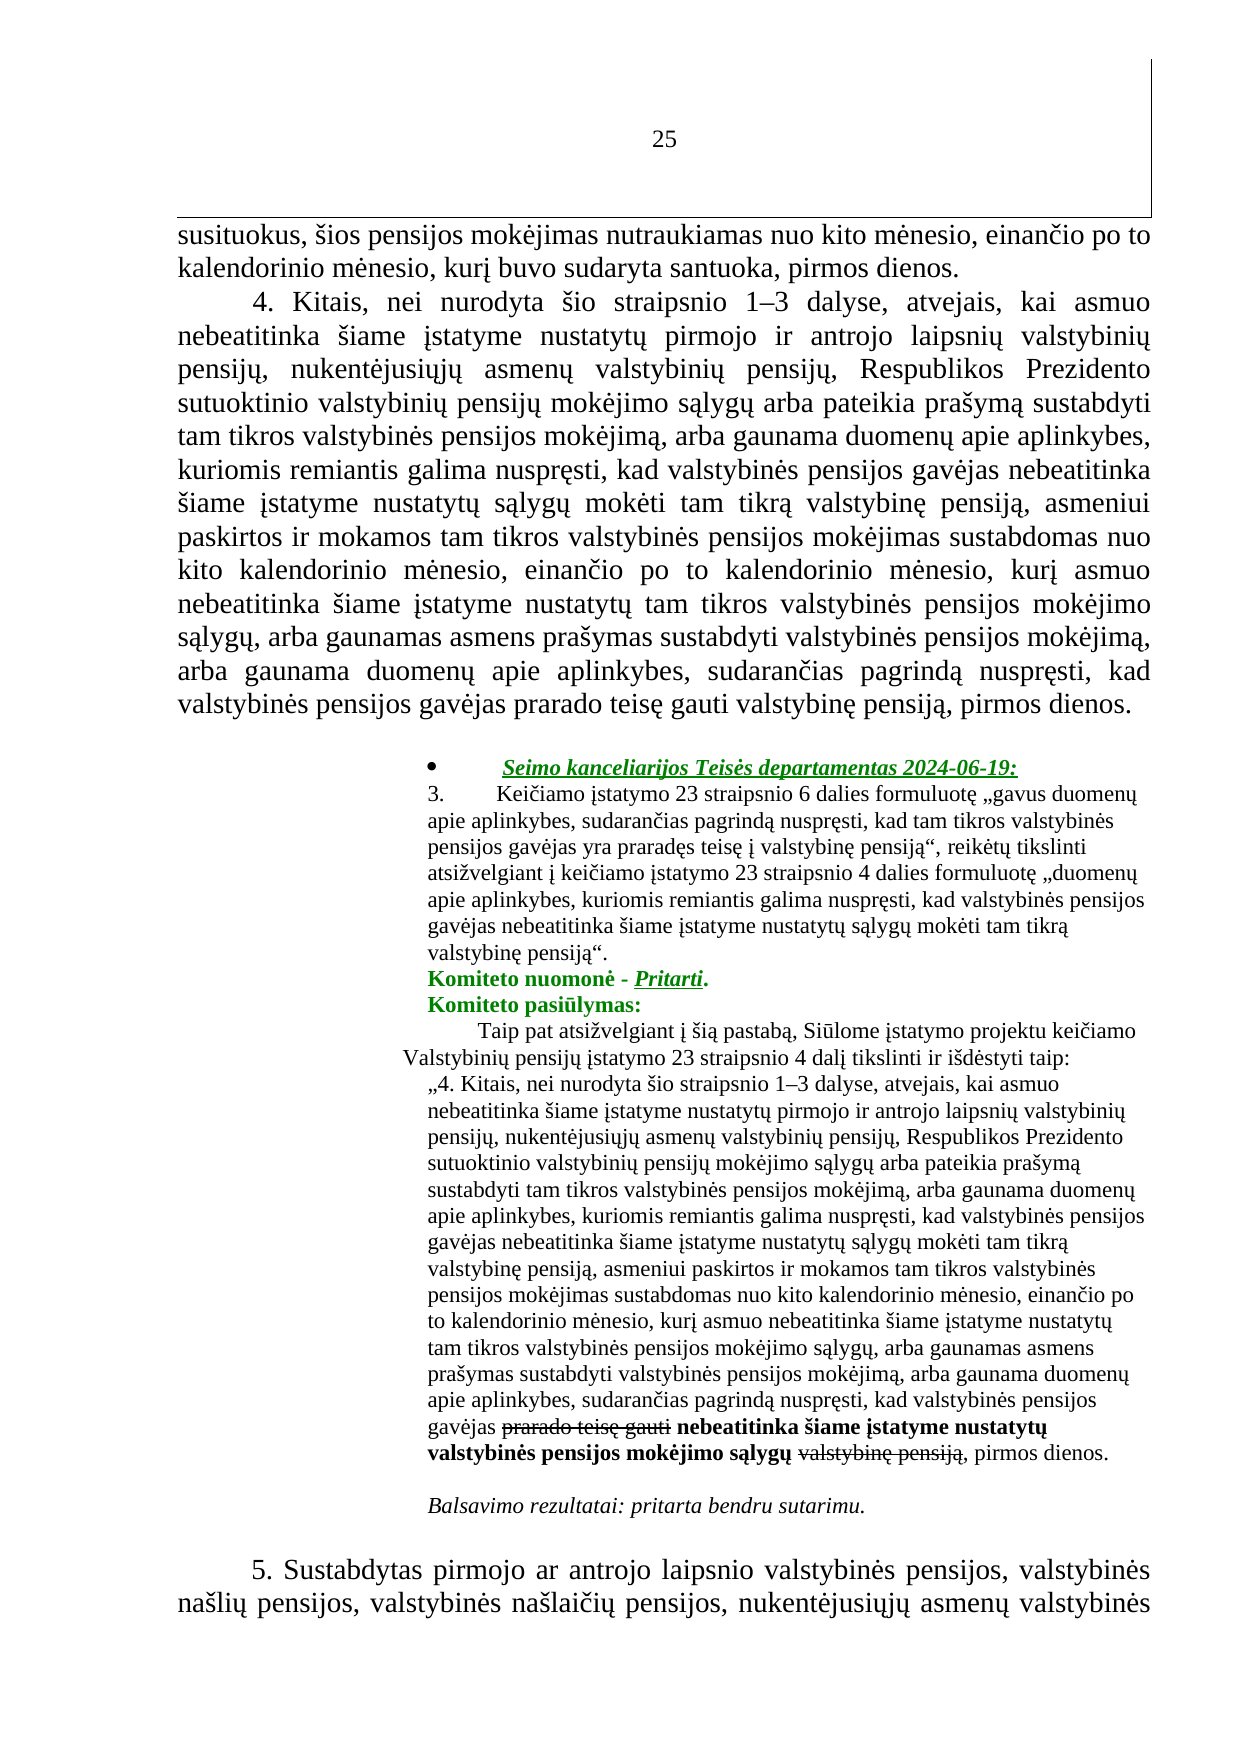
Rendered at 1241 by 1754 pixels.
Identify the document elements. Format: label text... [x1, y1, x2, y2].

text susituokus, šios pensijos mokėjimas nutraukiamas nuo kito mėnesio, einančio po to kalendorinio mėnesio, kurį buvo sudaryta santuoka, pirmos dienos. [177, 217, 1152, 284]
text „4. Kitais, nei nurodyta šio straipsnio 1–3 dalyse, atvejais, kai asmuo nebeatitinka šiame įstatyme nustatytų pirmojo ir antrojo laipsnių valstybinių pensijų, nukentėjusiųjų asmenų valstybinių pensijų, Respublikos Prezidento sutuoktinio valstybinių pensijų mokėjimo sąlygų arba pateikia prašymą sustabdyti tam tikros valstybinės pensijos mokėjimą, arba gaunama duomenų apie aplinkybes, kuriomis remiantis galima nuspręsti, kad valstybinės pensijos gavėjas nebeatitinka šiame įstatyme nustatytų sąlygų mokėti tam tikrą valstybinę pensiją, asmeniui paskirtos ir mokamos tam tikros valstybinės pensijos mokėjimas sustabdomas nuo kito kalendorinio mėnesio, einančio po to kalendorinio mėnesio, kurį asmuo nebeatitinka šiame įstatyme nustatytų tam tikros valstybinės pensijos mokėjimo sąlygų, arba gaunamas asmens prašymas sustabdyti valstybinės pensijos mokėjimą, arba gaunama duomenų apie aplinkybes, sudarančias pagrindą nuspręsti, kad valstybinės pensijos gavėjas prarado teisę gauti nebeatitinka šiame įstatyme nustatytų valstybinės pensijos mokėjimo sąlygų valstybinę pensiją, pirmos dienos. [427, 1070, 1152, 1466]
text 3. Keičiamo įstatymo 23 straipsnio 6 dalies formuluotę „gavus duomenų apie aplinkybes, sudarančias pagrindą nuspręsti, kad tam tikros valstybinės pensijos gavėjas yra praradęs teisę į valstybinę pensiją“, reikėtų tikslinti atsižvelgiant į keičiamo įstatymo 23 straipsnio 4 dalies formuluotę „duomenų apie aplinkybes, kuriomis remiantis galima nuspręsti, kad valstybinės pensijos gavėjas nebeatitinka šiame įstatyme nustatytų sąlygų mokėti tam tikrą valstybinę pensiją“. [427, 780, 1152, 965]
list Seimo kanceliarijos Teisės departamentas 2024-06-19: [427, 754, 1152, 780]
text Komiteto nuomonė - Pritarti. [427, 965, 1152, 991]
text Balsavimo rezultatai: pritarta bendru sutarimu. [427, 1492, 1152, 1518]
text Komiteto pasiūlymas: [427, 991, 1152, 1018]
text 4. Kitais, nei nurodyta šio straipsnio 1–3 dalyse, atvejais, kai asmuo nebeatitinka šiame įstatyme nustatytų pirmojo ir antrojo laipsnių valstybinių pensijų, nukentėjusiųjų asmenų valstybinių pensijų, Respublikos Prezidento sutuoktinio valstybinių pensijų mokėjimo sąlygų arba pateikia prašymą sustabdyti tam tikros valstybinės pensijos mokėjimą, arba gaunama duomenų apie aplinkybes, kuriomis remiantis galima nuspręsti, kad valstybinės pensijos gavėjas nebeatitinka šiame įstatyme nustatytų sąlygų mokėti tam tikrą valstybinę pensiją, asmeniui paskirtos ir mokamos tam tikros valstybinės pensijos mokėjimas sustabdomas nuo kito kalendorinio mėnesio, einančio po to kalendorinio mėnesio, kurį asmuo nebeatitinka šiame įstatyme nustatytų tam tikros valstybinės pensijos mokėjimo sąlygų, arba gaunamas asmens prašymas sustabdyti valstybinės pensijos mokėjimą, arba gaunama duomenų apie aplinkybes, sudarančias pagrindą nuspręsti, kad valstybinės pensijos gavėjas prarado teisę gauti valstybinę pensiją, pirmos dienos. [177, 284, 1152, 720]
text Taip pat atsižvelgiant į šią pastabą, Siūlome įstatymo projektu keičiamo Valstybinių pensijų įstatymo 23 straipsnio 4 dalį tikslinti ir išdėstyti taip: [402, 1018, 1152, 1070]
text 5. Sustabdytas pirmojo ar antrojo laipsnio valstybinės pensijos, valstybinės našlių pensijos, valstybinės našlaičių pensijos, nukentėjusiųjų asmenų valstybinės [177, 1552, 1152, 1619]
